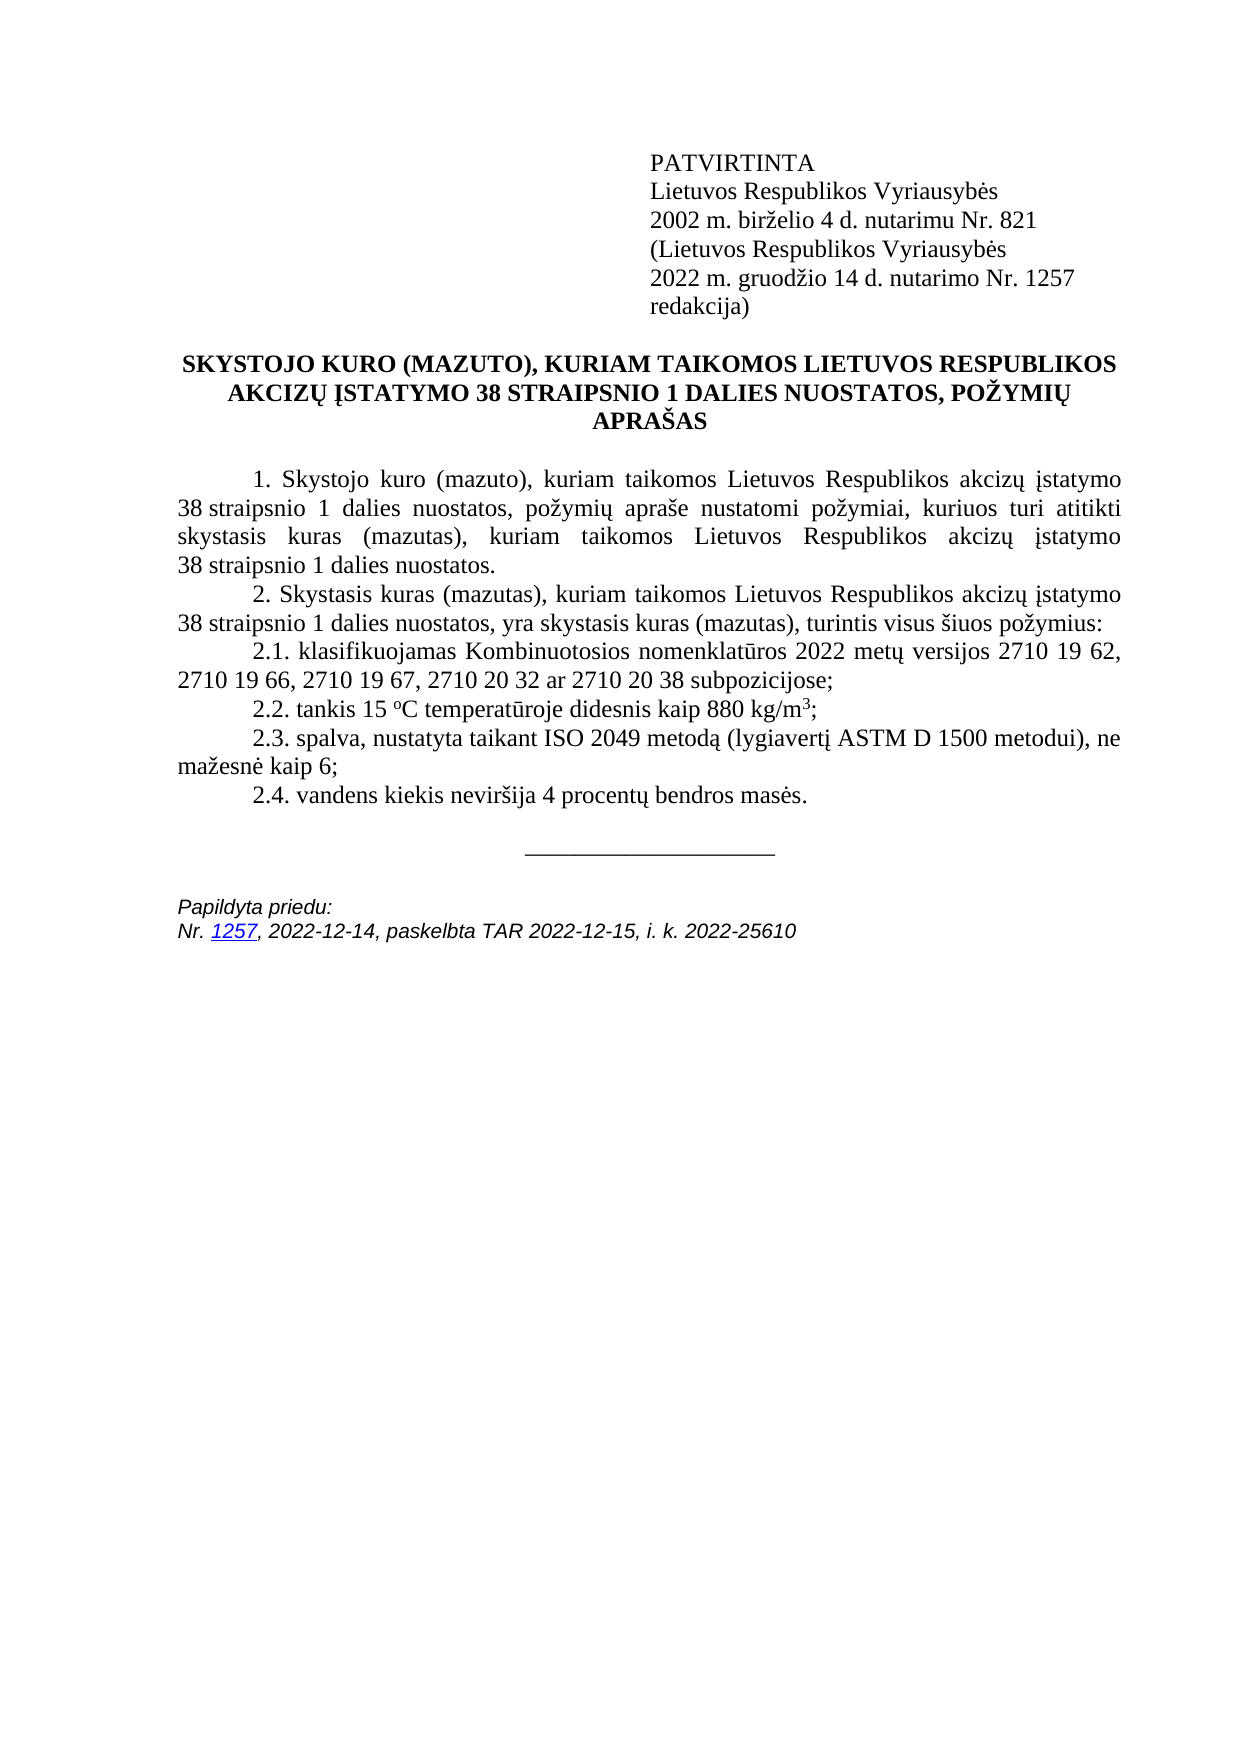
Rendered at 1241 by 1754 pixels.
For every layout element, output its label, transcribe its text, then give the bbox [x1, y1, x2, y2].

text PATVIRTINTA Lietuvos Respublikos Vyriausybės [650, 148, 1122, 205]
text 2.2. tankis 15 oC temperatūroje didesnis kaip 880 kg/m3; [177, 694, 1122, 723]
text 2022 m. gruodžio 14 d. nutarimo Nr. 1257 redakcija) [650, 263, 1122, 320]
text 2. Skystasis kuras (mazutas), kuriam taikomos Lietuvos Respublikos akcizų įstatymo 38 straipsnio 1 dalies nuostatos, yra skystasis kuras (mazutas), turintis visus šiuos požymius: [177, 579, 1122, 636]
text 2002 m. birželio 4 d. nutarimu Nr. 821 [650, 205, 1122, 234]
text –––––––––––––––––––– [177, 838, 1122, 866]
text Nr. 1257, 2022-12-14, paskelbta TAR 2022-12-15, i. k. 2022-25610 [177, 919, 1122, 943]
text Papildyta priedu: [177, 895, 1122, 919]
text 2.4. vandens kiekis neviršija 4 procentų bendros masės. [177, 780, 1122, 809]
text 2.3. spalva, nustatyta taikant ISO 2049 metodą (lygiavertį ASTM D 1500 metodui), ne mažesnė kaip 6; [177, 723, 1122, 780]
text 2.1. klasifikuojamas Kombinuotosios nomenklatūros 2022 metų versijos 2710 19 62, 2710 19 66, 2710 19 67, 2710 20 32 ar 2710 20 38 subpozicijose; [177, 636, 1122, 694]
text (Lietuvos Respublikos Vyriausybės [650, 234, 1122, 263]
text 1. Skystojo kuro (mazuto), kuriam taikomos Lietuvos Respublikos akcizų įstatymo 38 straipsnio 1 dalies nuostatos, požymių apraše nustatomi požymiai, kuriuos turi atitikti skystasis kuras (mazutas), kuriam taikomos Lietuvos Respublikos akcizų įstatymo 38 straipsnio 1 dalies nuostatos. [177, 464, 1122, 579]
text SKYSTOJO KURO (MAZUTO), KURIAM TAIKOMOS LIETUVOS RESPUBLIKOS AKCIZŲ ĮSTATYMO 38 STRAIPSNIO 1 DALIES NUOSTATOS, POŽYMIŲ APRAŠAS [177, 349, 1122, 435]
